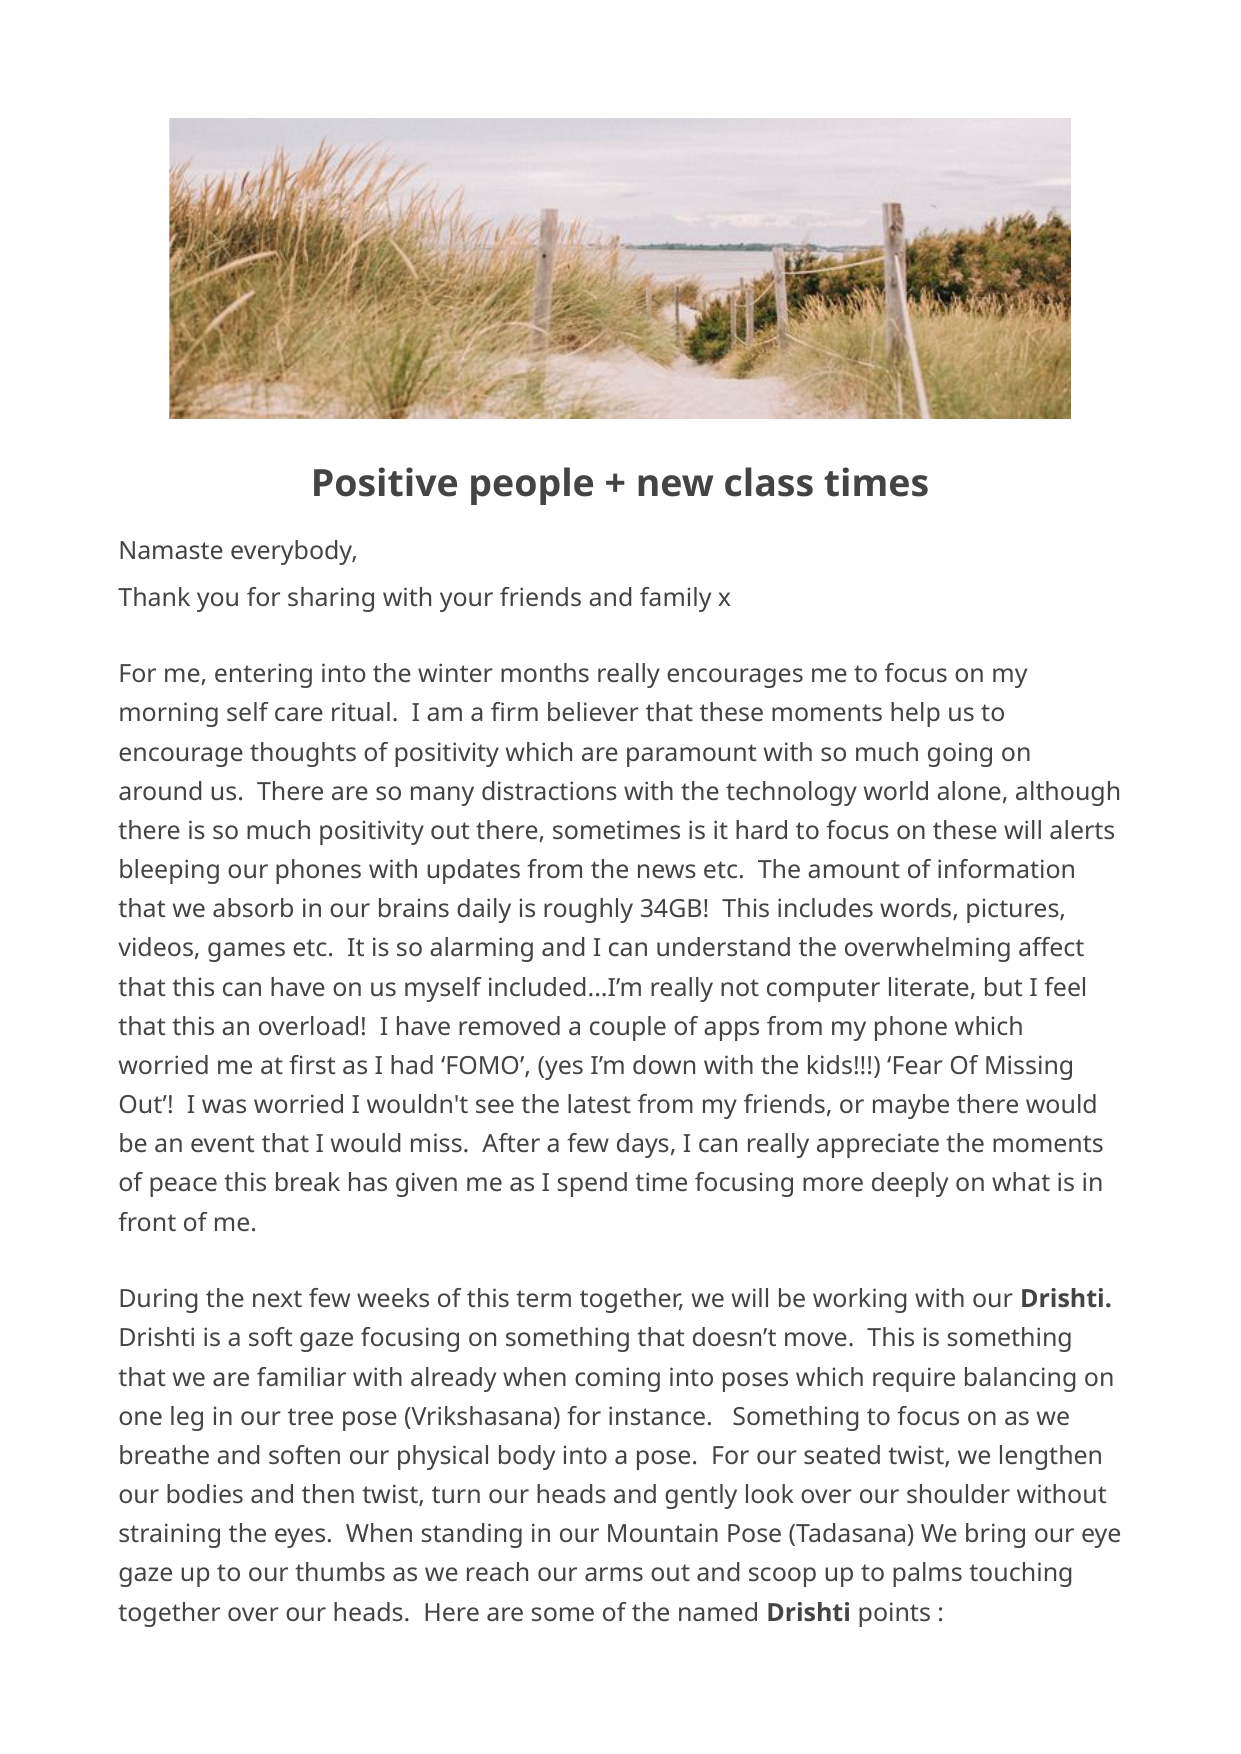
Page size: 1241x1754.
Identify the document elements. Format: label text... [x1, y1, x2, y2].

text During the next few weeks of this term together, we will be working with our Drishti. Drishti is a soft gaze focusing on something that doesn’t move. This is something that we are familiar with already when coming into poses which require balancing on one leg in our tree pose (Vrikshasana) for instance. Something to focus on as we breathe and soften our physical body into a pose. For our seated twist, we lengthen our bodies and then twist, turn our heads and gently look over our shoulder without straining the eyes. When standing in our Mountain Pose (Tadasana) We bring our eye gaze up to our thumbs as we reach our arms out and scoop up to palms touching together over our heads. Here are some of the named Drishti points : [118, 1281, 1122, 1628]
text Thank you for sharing with your friends and family x [118, 579, 1122, 613]
picture [169, 118, 1071, 419]
text For me, entering into the winter months really encourages me to focus on my morning self care ritual. I am a firm believer that these moments help us to encourage thoughts of positivity which are paramount with so much going on around us. There are so many distractions with the technology world alone, although there is so much positivity out there, sometimes is it hard to focus on these will alerts bleeping our phones with updates from the news etc. The amount of information that we absorb in our brains daily is roughly 34GB! This includes words, pictures, videos, games etc. It is so alarming and I can understand the overwhelming affect that this can have on us myself included...I’m really not computer literate, but I feel that this an overload! I have removed a couple of apps from my phone which worried me at first as I had ‘FOMO’, (yes I’m down with the kids!!!) ‘Fear Of Missing Out’! I was worried I wouldn't see the latest from my friends, or maybe there would be an event that I would miss. After a few days, I can really appreciate the moments of peace this break has given me as I spend time focusing more deeply on what is in front of me. [118, 656, 1122, 1238]
subtitle Positive people + new class times [118, 457, 1122, 508]
subtitle Namaste everybody, [118, 533, 1122, 567]
